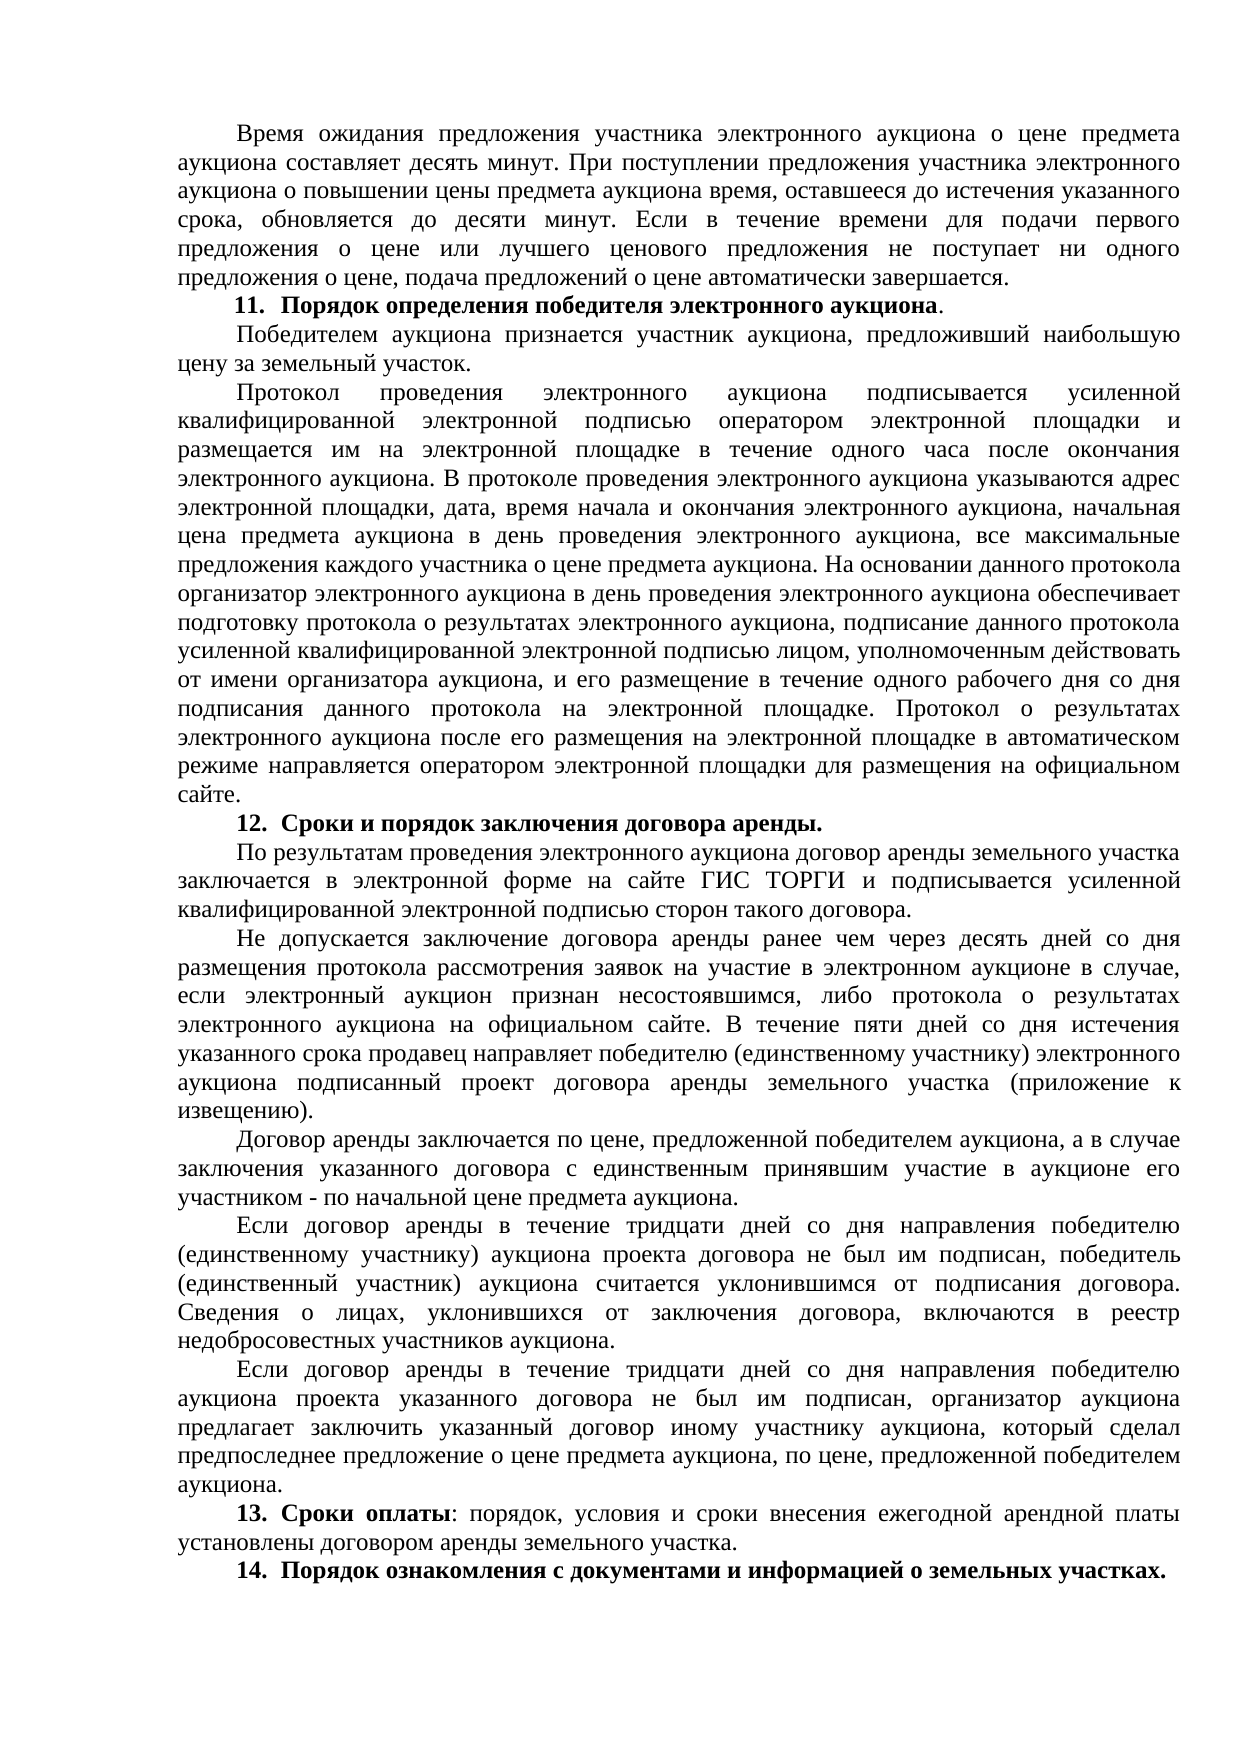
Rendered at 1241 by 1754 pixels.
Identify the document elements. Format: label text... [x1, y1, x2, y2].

text 11. Порядок определения победителя электронного аукциона. [177, 291, 1181, 319]
text 12. Сроки и порядок заключения договора аренды. [177, 808, 1181, 837]
text 13. Сроки оплаты: порядок, условия и сроки внесения ежегодной арендной платы установлены договором аренды земельного участка. [177, 1498, 1181, 1556]
text Протокол проведения электронного аукциона подписывается усиленной квалифицированной электронной подписью оператором электронной площадки и размещается им на электронной площадке в течение одного часа после окончания электронного аукциона. В протоколе проведения электронного аукциона указываются адрес электронной площадки, дата, время начала и окончания электронного аукциона, начальная цена предмета аукциона в день проведения электронного аукциона, все максимальные предложения каждого участника о цене предмета аукциона. На основании данного протокола организатор электронного аукциона в день проведения электронного аукциона обеспечивает подготовку протокола о результатах электронного аукциона, подписание данного протокола усиленной квалифицированной электронной подписью лицом, уполномоченным действовать от имени организатора аукциона, и его размещение в течение одного рабочего дня со дня подписания данного протокола на электронной площадке. Протокол о результатах электронного аукциона после его размещения на электронной площадке в автоматическом режиме направляется оператором электронной площадки для размещения на официальном сайте. [177, 377, 1181, 808]
text 14. Порядок ознакомления с документами и информацией о земельных участках. [177, 1556, 1181, 1584]
text Договор аренды заключается по цене, предложенной победителем аукциона, а в случае заключения указанного договора с единственным принявшим участие в аукционе его участником - по начальной цене предмета аукциона. [177, 1124, 1181, 1211]
text Не допускается заключение договора аренды ранее чем через десять дней со дня размещения протокола рассмотрения заявок на участие в электронном аукционе в случае, если электронный аукцион признан несостоявшимся, либо протокола о результатах электронного аукциона на официальном сайте. В течение пяти дней со дня истечения указанного срока продавец направляет победителю (единственному участнику) электронного аукциона подписанный проект договора аренды земельного участка (приложение к извещению). [177, 923, 1181, 1124]
text Время ожидания предложения участника электронного аукциона о цене предмета аукциона составляет десять минут. При поступлении предложения участника электронного аукциона о повышении цены предмета аукциона время, оставшееся до истечения указанного срока, обновляется до десяти минут. Если в течение времени для подачи первого предложения о цене или лучшего ценового предложения не поступает ни одного предложения о цене, подача предложений о цене автоматически завершается. [177, 118, 1181, 291]
text Если договор аренды в течение тридцати дней со дня направления победителю аукциона проекта указанного договора не был им подписан, организатор аукциона предлагает заключить указанный договор иному участнику аукциона, который сделал предпоследнее предложение о цене предмета аукциона, по цене, предложенной победителем аукциона. [177, 1354, 1181, 1498]
text Если договор аренды в течение тридцати дней со дня направления победителю (единственному участнику) аукциона проекта договора не был им подписан, победитель (единственный участник) аукциона считается уклонившимся от подписания договора. Сведения о лицах, уклонившихся от заключения договора, включаются в реестр недобросовестных участников аукциона. [177, 1211, 1181, 1354]
text Победителем аукциона признается участник аукциона, предложивший наибольшую цену за земельный участок. [177, 319, 1181, 377]
text По результатам проведения электронного аукциона договор аренды земельного участка заключается в электронной форме на сайте ГИС ТОРГИ и подписывается усиленной квалифицированной электронной подписью сторон такого договора. [177, 837, 1181, 923]
